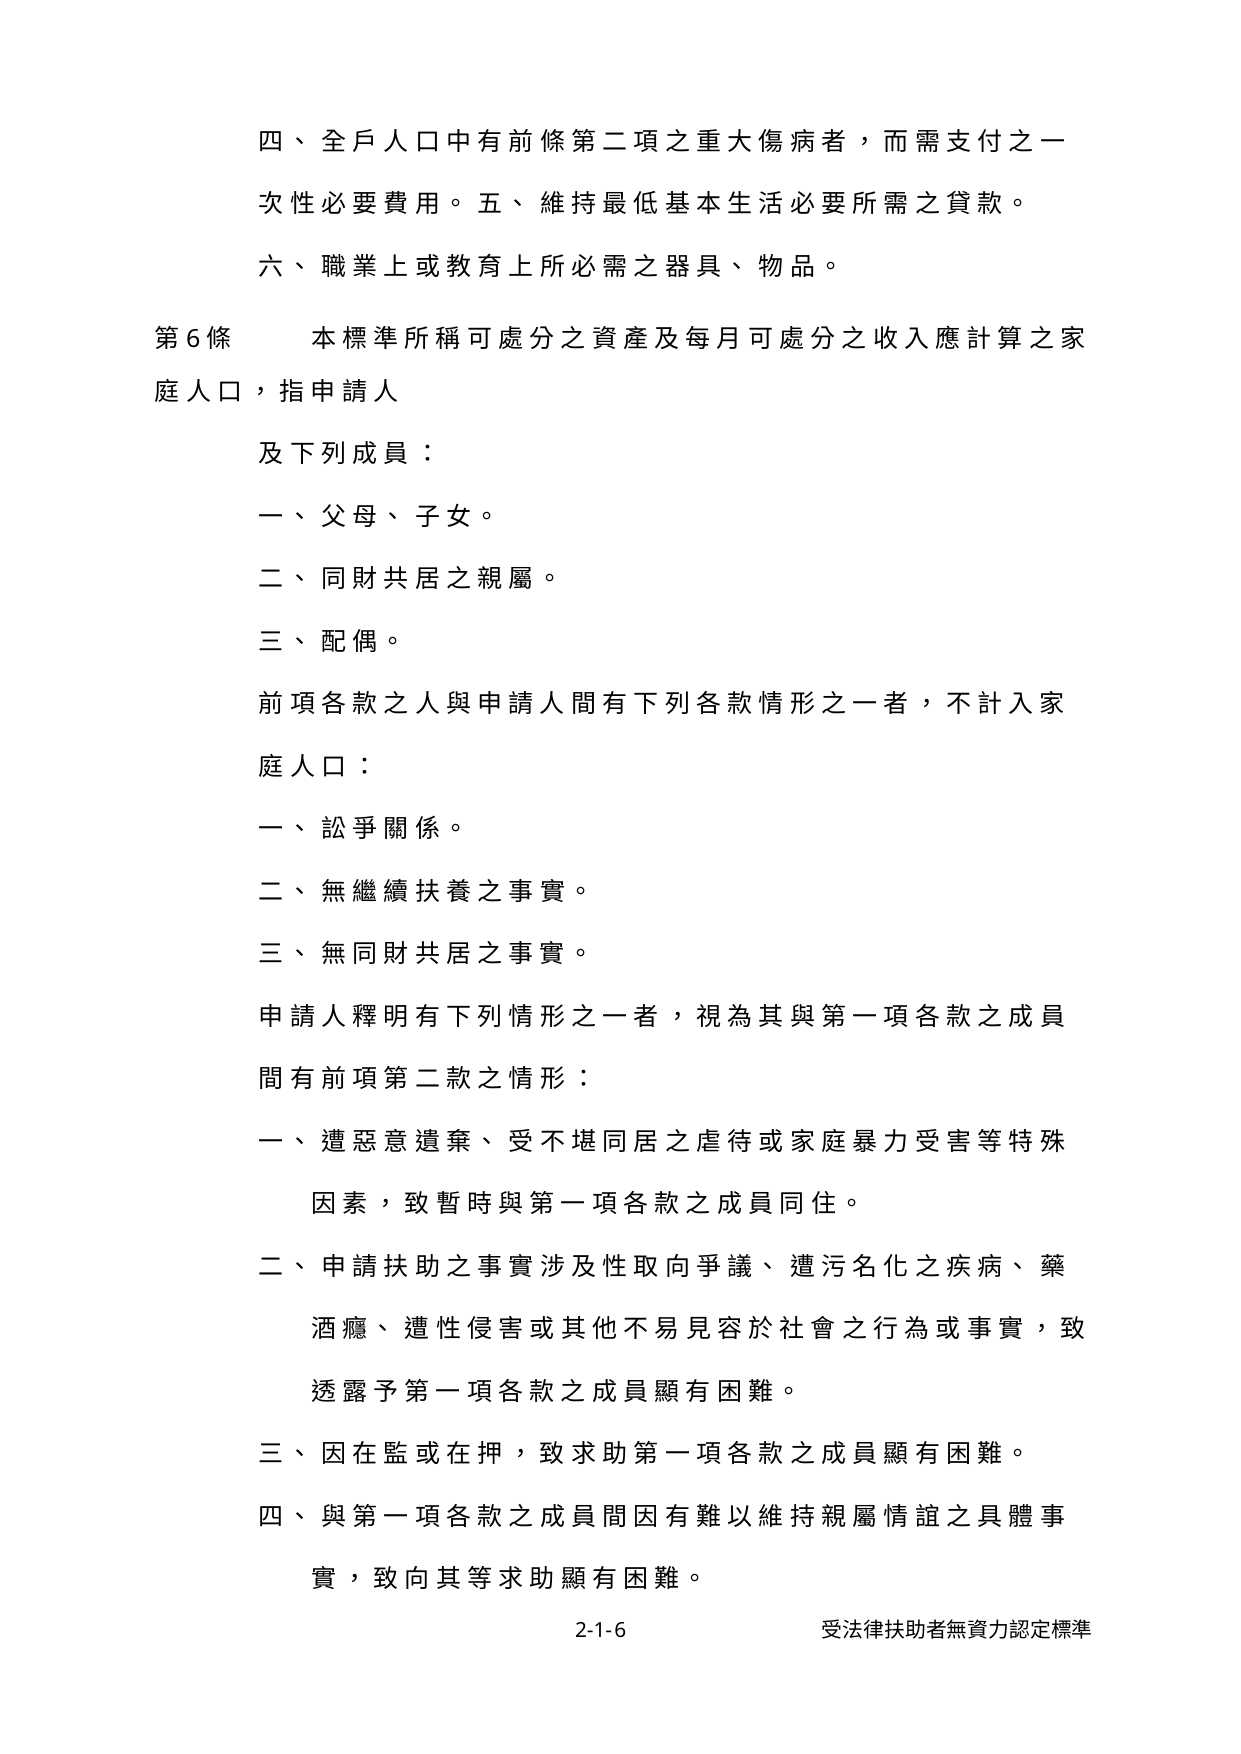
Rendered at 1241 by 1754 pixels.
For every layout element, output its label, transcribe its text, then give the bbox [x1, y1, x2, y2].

text 六、職業上或教育上所必需之器具、物品。 [251, 222, 1089, 285]
text 三、因在監或在押，致求助第一項各款之成員顯有困難。 [251, 1410, 1089, 1472]
text 及下列成員： [254, 410, 1089, 472]
text 三、無同財共居之事實。 [254, 910, 1089, 972]
text 申請人釋明有下列情形之一者，視為其與第一項各款之成員間有前項第二款之情形： [251, 972, 1089, 1097]
text 二、同財共居之親屬。 [254, 535, 1089, 597]
text 一、遭惡意遺棄、受不堪同居之虐待或家庭暴力受害等特殊因素，致暫時與第一項各款之成員同住。 [254, 1097, 1089, 1222]
text 一、父母、子女。 [254, 472, 1089, 535]
text 四、與第一項各款之成員間因有難以維持親屬情誼之具體事實，致向其等求助顯有困難。 [254, 1472, 1089, 1597]
text 第6條 本標準所稱可處分之資產及每月可處分之收入應計算之家庭人口，指申請人 [151, 285, 1089, 410]
text 二、無繼續扶養之事實。 [254, 847, 1089, 910]
text 前項各款之人與申請人間有下列各款情形之一者，不計入家庭人口： [254, 660, 1089, 785]
text 三、配偶。 [254, 597, 1089, 660]
text 二、申請扶助之事實涉及性取向爭議、遭污名化之疾病、藥酒癮、遭性侵害或其他不易見容於社會之行為或事實，致透露予第一項各款之成員顯有困難。 [254, 1222, 1089, 1410]
text 一、訟爭關係。 [254, 785, 1089, 847]
text 四、全戶人口中有前條第二項之重大傷病者，而需支付之一次性必要費用。五、維持最低基本生活必要所需之貸款。 [251, 97, 1089, 222]
